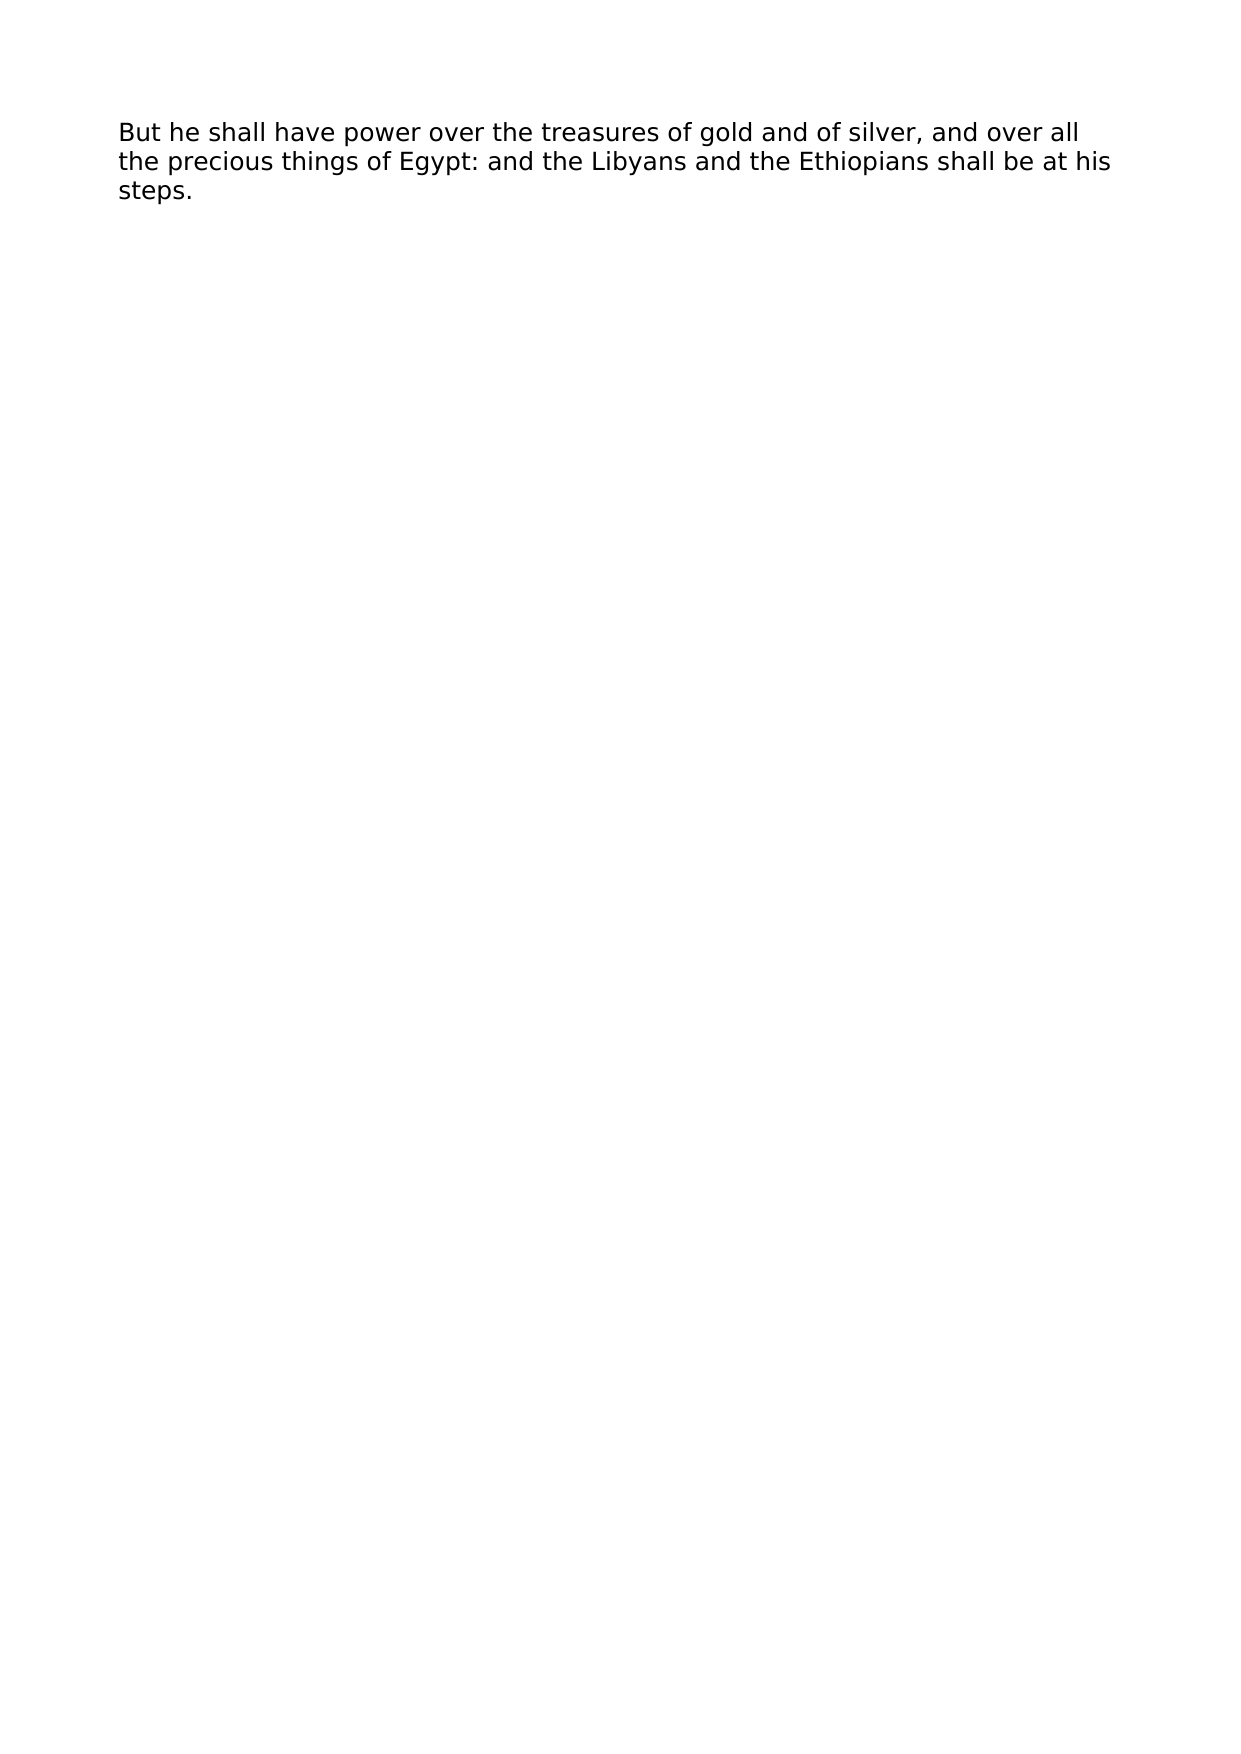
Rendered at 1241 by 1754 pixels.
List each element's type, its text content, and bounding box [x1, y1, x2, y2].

text But he shall have power over the treasures of gold and of silver, and over all the precious things of Egypt: and the Libyans and the Ethiopians shall be at his steps. [118, 118, 1122, 206]
